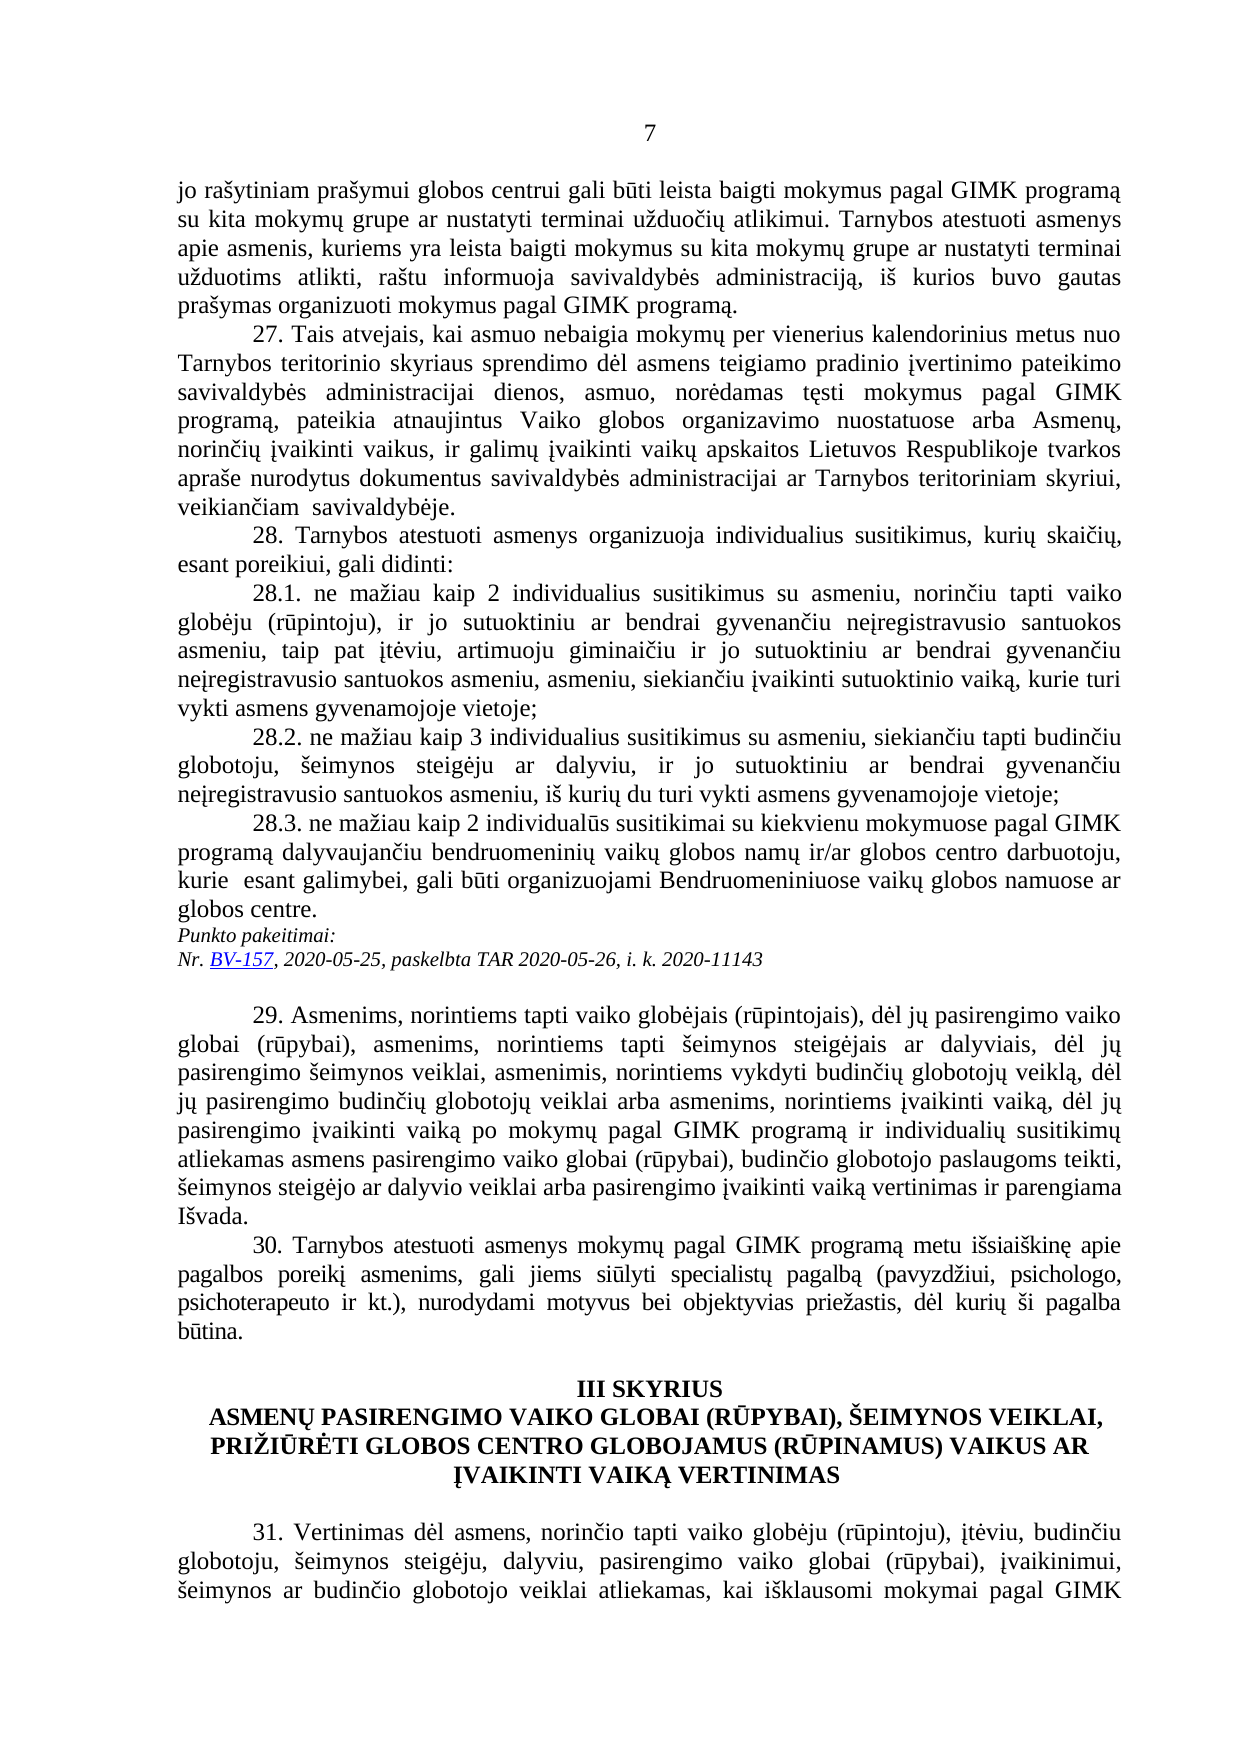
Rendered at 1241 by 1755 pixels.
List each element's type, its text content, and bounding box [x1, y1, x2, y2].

text 28.2. ne mažiau kaip 3 individualius susitikimus su asmeniu, siekiančiu tapti budinčiu globotoju, šeimynos steigėju ar dalyviu, ir jo sutuoktiniu ar bendrai gyvenančiu neįregistravusio santuokos asmeniu, iš kurių du turi vykti asmens gyvenamojoje vietoje; [177, 722, 1122, 808]
text Punkto pakeitimai: [177, 923, 1122, 947]
text 27. Tais atvejais, kai asmuo nebaigia mokymų per vienerius kalendorinius metus nuo Tarnybos teritorinio skyriaus sprendimo dėl asmens teigiamo pradinio įvertinimo pateikimo savivaldybės administracijai dienos, asmuo, norėdamas tęsti mokymus pagal GIMK programą, pateikia atnaujintus Vaiko globos organizavimo nuostatuose arba Asmenų, norinčių įvaikinti vaikus, ir galimų įvaikinti vaikų apskaitos Lietuvos Respublikoje tvarkos apraše nurodytus dokumentus savivaldybės administracijai ar Tarnybos teritoriniam skyriui, veikiančiam savivaldybėje. [177, 319, 1122, 521]
text 31. Vertinimas dėl asmens, norinčio tapti vaiko globėju (rūpintoju), įtėviu, budinčiu globotoju, šeimynos steigėju, dalyviu, pasirengimo vaiko globai (rūpybai), įvaikinimui, šeimynos ar budinčio globotojo veiklai atliekamas, kai išklausomi mokymai pagal GIMK [177, 1517, 1122, 1604]
text asmenų pasirengimo vaiko globai (rūpybai), šeimynos veiklai, prižiūrėti globos centro globojamus (rūpinamus) vaikus ar įvaikinti vaiką vertinimas [177, 1402, 1122, 1489]
text 30. Tarnybos atestuoti asmenys mokymų pagal GIMK programą metu išsiaiškinę apie pagalbos poreikį asmenims, gali jiems siūlyti specialistų pagalbą (pavyzdžiui, psichologo, psichoterapeuto ir kt.), nurodydami motyvus bei objektyvias priežastis, dėl kurių ši pagalba būtina. [177, 1230, 1122, 1345]
text 28. Tarnybos atestuoti asmenys organizuoja individualius susitikimus, kurių skaičių, esant poreikiui, gali didinti: [177, 521, 1122, 578]
text jo rašytiniam prašymui globos centrui gali būti leista baigti mokymus pagal GIMK programą su kita mokymų grupe ar nustatyti terminai užduočių atlikimui. Tarnybos atestuoti asmenys apie asmenis, kuriems yra leista baigti mokymus su kita mokymų grupe ar nustatyti terminai užduotims atlikti, raštu informuoja savivaldybės administraciją, iš kurios buvo gautas prašymas organizuoti mokymus pagal GIMK programą. [177, 176, 1122, 319]
text 29. Asmenims, norintiems tapti vaiko globėjais (rūpintojais), dėl jų pasirengimo vaiko globai (rūpybai), asmenims, norintiems tapti šeimynos steigėjais ar dalyviais, dėl jų pasirengimo šeimynos veiklai, asmenimis, norintiems vykdyti budinčių globotojų veiklą, dėl jų pasirengimo budinčių globotojų veiklai arba asmenims, norintiems įvaikinti vaiką, dėl jų pasirengimo įvaikinti vaiką po mokymų pagal GIMK programą ir individualių susitikimų atliekamas asmens pasirengimo vaiko globai (rūpybai), budinčio globotojo paslaugoms teikti, šeimynos steigėjo ar dalyvio veiklai arba pasirengimo įvaikinti vaiką vertinimas ir parengiama Išvada. [177, 1000, 1122, 1230]
text 28.3. ne mažiau kaip 2 individualūs susitikimai su kiekvienu mokymuose pagal GIMK programą dalyvaujančiu bendruomeninių vaikų globos namų ir/ar globos centro darbuotoju, kurie esant galimybei, gali būti organizuojami Bendruomeniniuose vaikų globos namuose ar globos centre. [177, 808, 1122, 923]
text 28.1. ne mažiau kaip 2 individualius susitikimus su asmeniu, norinčiu tapti vaiko globėju (rūpintoju), ir jo sutuoktiniu ar bendrai gyvenančiu neįregistravusio santuokos asmeniu, taip pat įtėviu, artimuoju giminaičiu ir jo sutuoktiniu ar bendrai gyvenančiu neįregistravusio santuokos asmeniu, asmeniu, siekiančiu įvaikinti sutuoktinio vaiką, kurie turi vykti asmens gyvenamojoje vietoje; [177, 578, 1122, 722]
text Nr. BV-157, 2020-05-25, paskelbta TAR 2020-05-26, i. k. 2020-11143 [177, 947, 1122, 971]
text III SKYRIUS [177, 1374, 1122, 1402]
